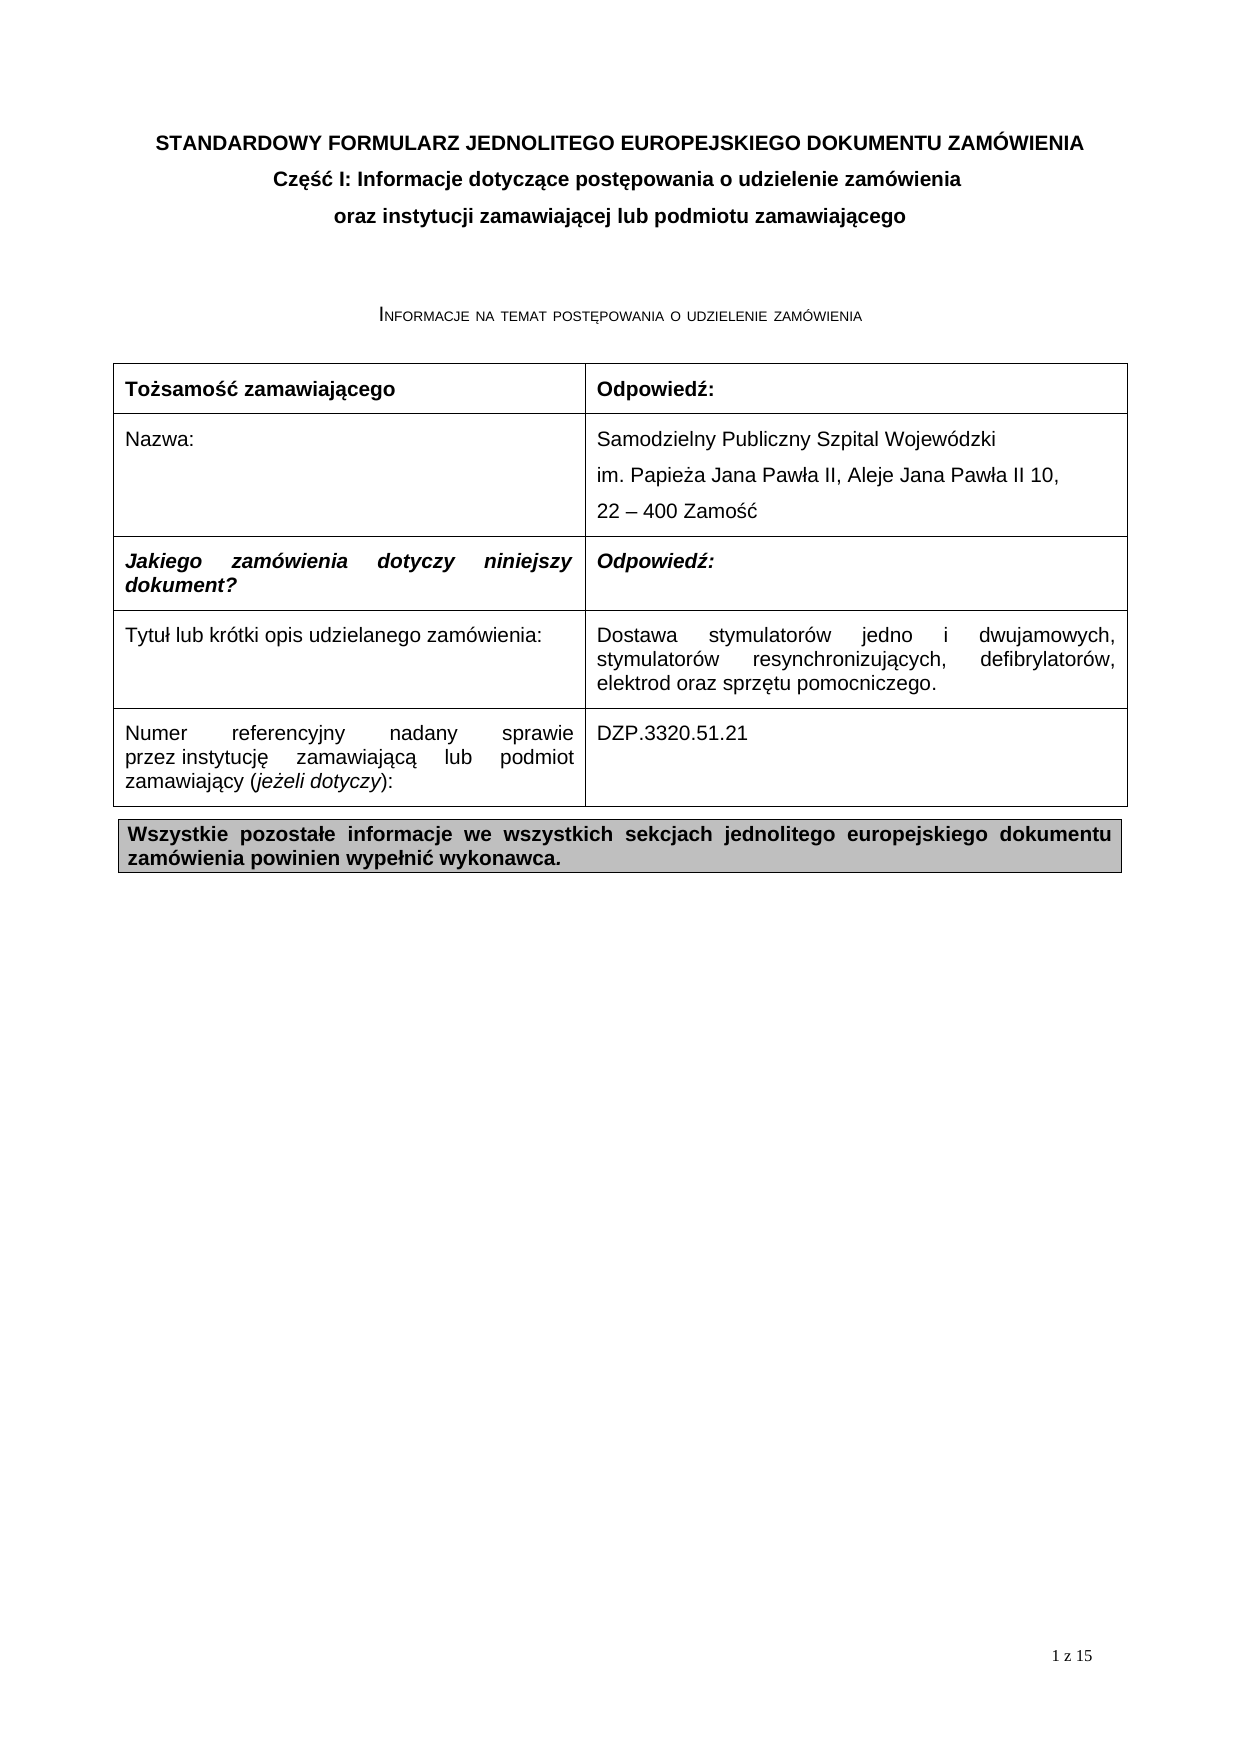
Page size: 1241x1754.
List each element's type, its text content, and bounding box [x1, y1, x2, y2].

text oraz instytucji zamawiającej lub podmiotu zamawiającego [118, 203, 1122, 227]
text Standardowy formularz jednolitego europejskiego dokumentu zamówienia [118, 131, 1122, 154]
text Część I: Informacje dotyczące postępowania o udzielenie zamówienia [118, 167, 1122, 191]
title Informacje na temat postępowania o udzielenie zamówienia [118, 301, 1122, 325]
table_cell Numer referencyjny nadany sprawie przez instytucję zamawiającą lub podmiot zamawiający (jeżeli dotyczy): [114, 709, 585, 806]
table_header Tożsamość zamawiającego [114, 364, 585, 413]
table_cell Tytuł lub krótki opis udzielanego zamówienia: [114, 611, 585, 708]
table_cell Jakiego zamówienia dotyczy niniejszy dokument? [114, 537, 585, 610]
table_cell Dostawa stymulatorów jedno i dwujamowych, stymulatorów resynchronizujących, defibrylatorów, elektrod oraz sprzętu pomocniczego. [586, 611, 1127, 708]
table_cell DZP.3320.51.21 [586, 709, 1127, 806]
table_header Odpowiedź: [586, 364, 1127, 413]
table_cell Samodzielny Publiczny Szpital Wojewódzki im. Papieża Jana Pawła II, Aleje Jana Pawła II 10, 22 – 400 Zamość [586, 414, 1127, 536]
table_cell Odpowiedź: [586, 537, 1127, 610]
text Wszystkie pozostałe informacje we wszystkich sekcjach jednolitego europejskiego dokumentu zamówienia powinien wypełnić wykonawca. [119, 820, 1121, 872]
table_cell Nazwa: [114, 414, 585, 536]
